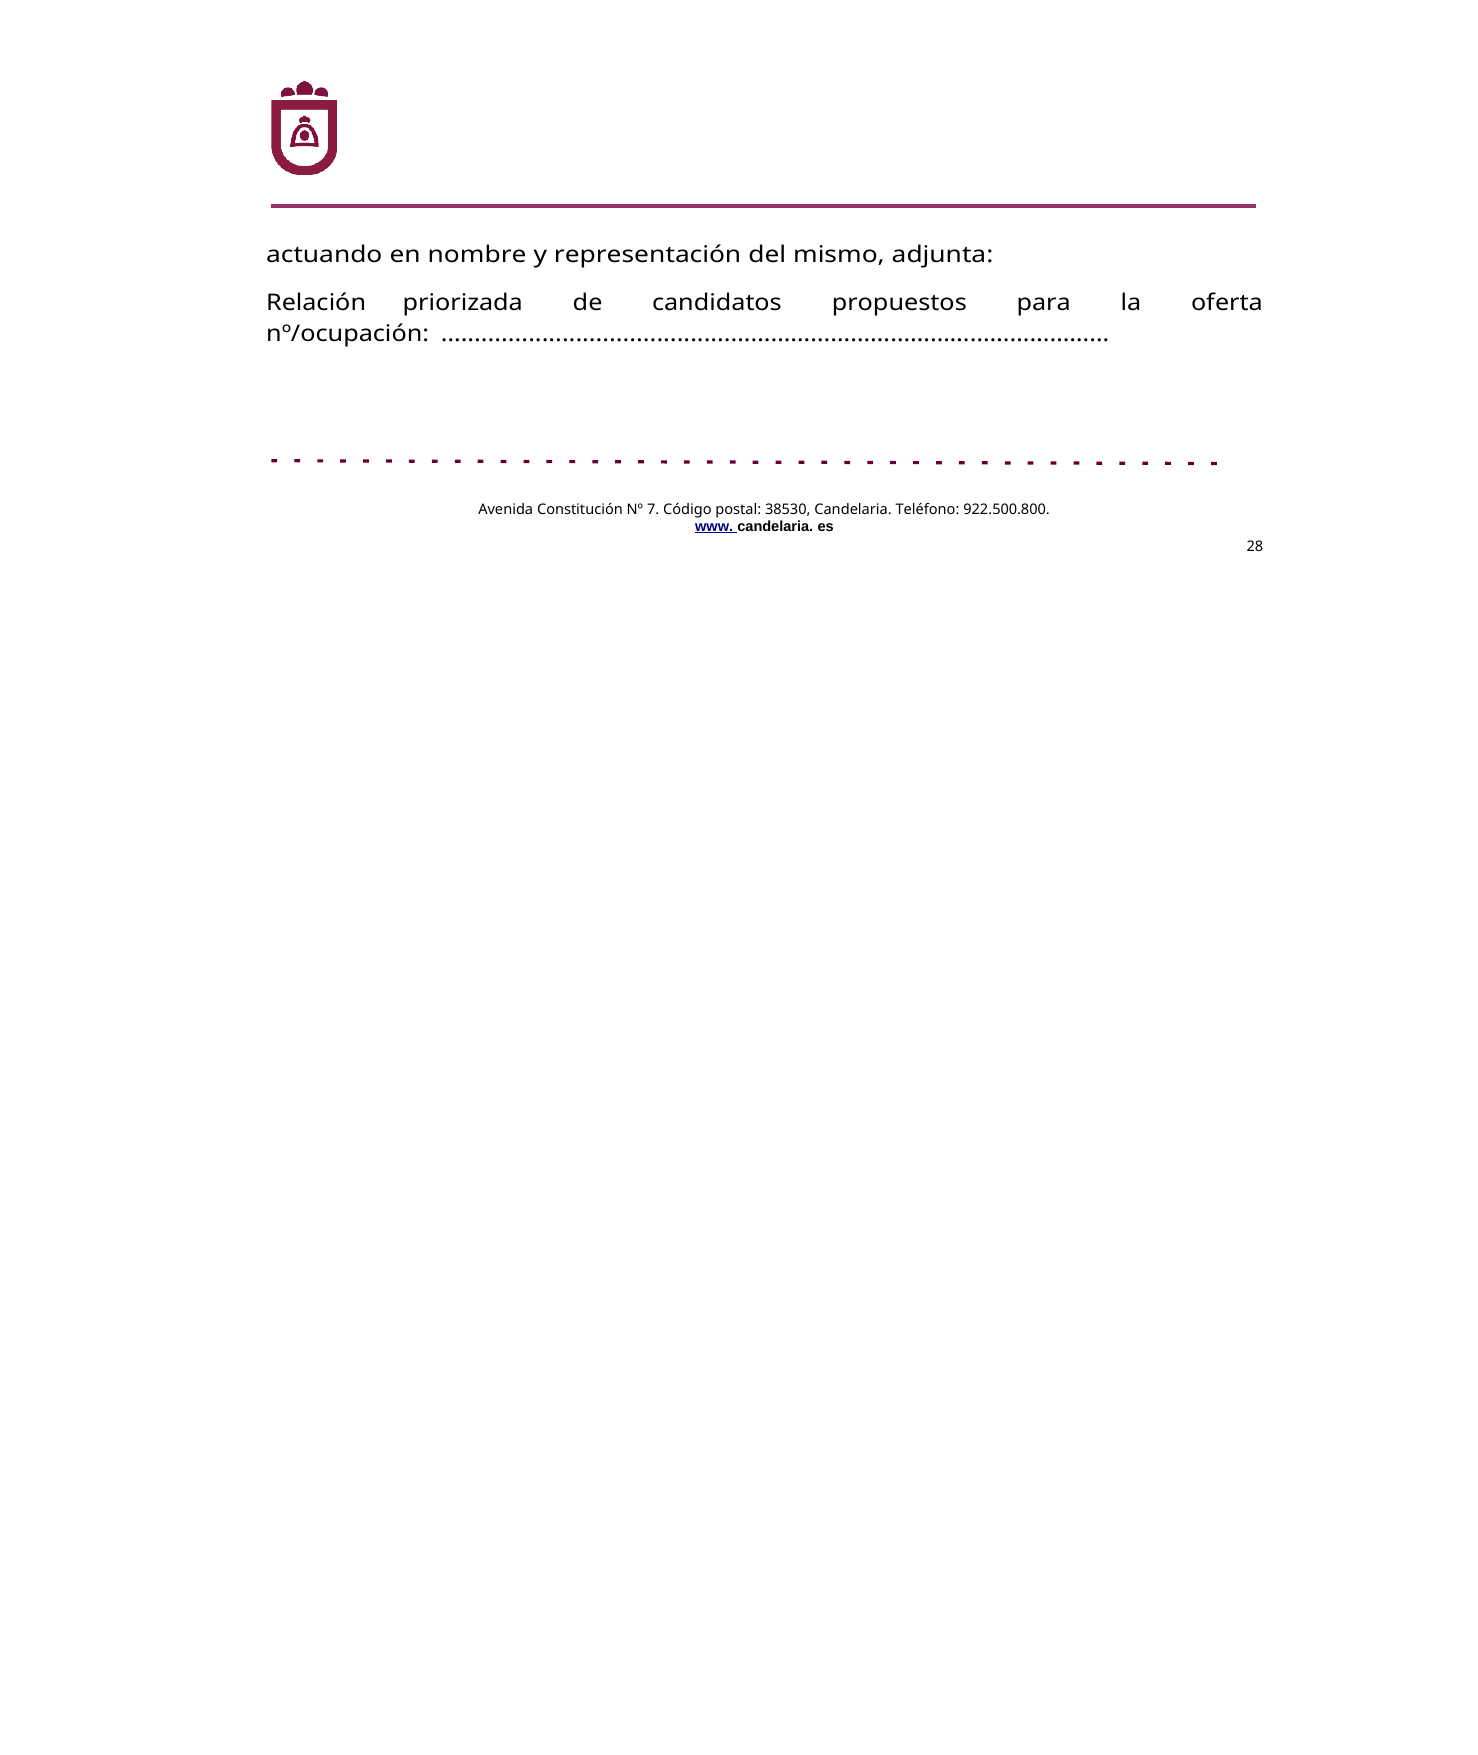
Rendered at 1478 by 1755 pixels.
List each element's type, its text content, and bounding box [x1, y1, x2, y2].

text actuando en nombre y representación del mismo, adjunta: [266, 238, 1263, 269]
text 28 [37, 535, 1263, 555]
text Avenida Constitución Nº 7. Código postal: 38530, Candelaria. Teléfono: 922.500.800. [101, 502, 1427, 518]
text Relación priorizada de candidatos propuestos para la oferta nº/ocupación: …........................................………………………………………………… [266, 285, 1263, 348]
text www. candelaria. es [101, 518, 1427, 535]
